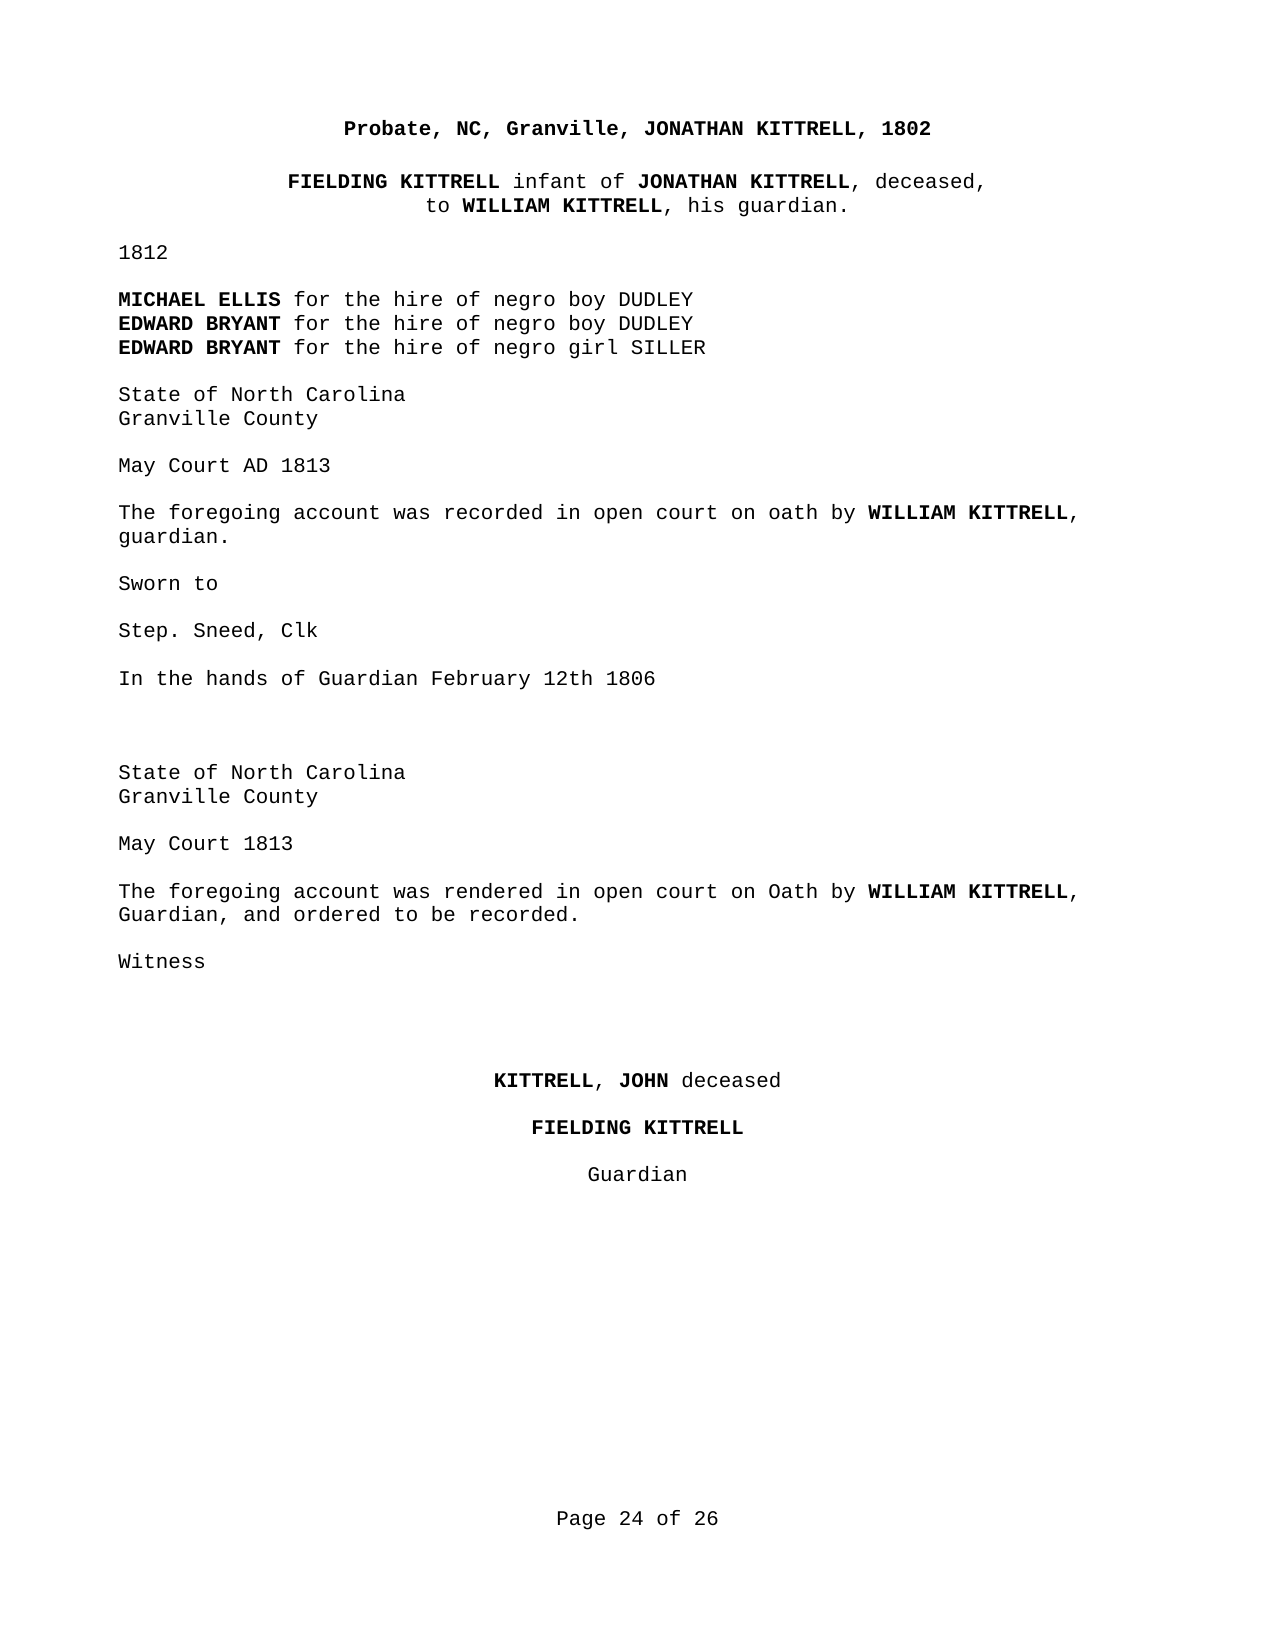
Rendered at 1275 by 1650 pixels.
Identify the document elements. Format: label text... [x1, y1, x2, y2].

text Edward Bryant for the hire of negro girl SILLER [118, 337, 1157, 360]
text Witness [118, 952, 1157, 975]
text Guardian [118, 1164, 1157, 1188]
text Kittrell, John deceased [118, 1070, 1157, 1093]
text Granville County [118, 408, 1157, 431]
text The foregoing account was rendered in open court on Oath by William Kittrell, Guardian, and ordered to be recorded. [118, 881, 1157, 928]
text The foregoing account was recorded in open court on oath by William Kittrell, guardian. [118, 502, 1157, 549]
text Step. Sneed, Clk [118, 621, 1157, 644]
text In the hands of Guardian February 12th 1806 [118, 668, 1157, 691]
text Fielding Kittrell [118, 1117, 1157, 1141]
text Edward Bryant for the hire of negro boy DUDLEY [118, 313, 1157, 337]
text Michael Ellis for the hire of negro boy DUDLEY [118, 289, 1157, 313]
text May Court AD 1813 [118, 455, 1157, 479]
text to William Kittrell, his guardian. [118, 195, 1157, 218]
text Fielding Kittrell infant of Jonathan Kittrell, deceased, [118, 171, 1157, 195]
text May Court 1813 [118, 833, 1157, 857]
text Granville County [118, 786, 1157, 810]
text 1812 [118, 242, 1157, 266]
text State of North Carolina [118, 762, 1157, 786]
text Sworn to [118, 573, 1157, 597]
text State of North Carolina [118, 384, 1157, 408]
